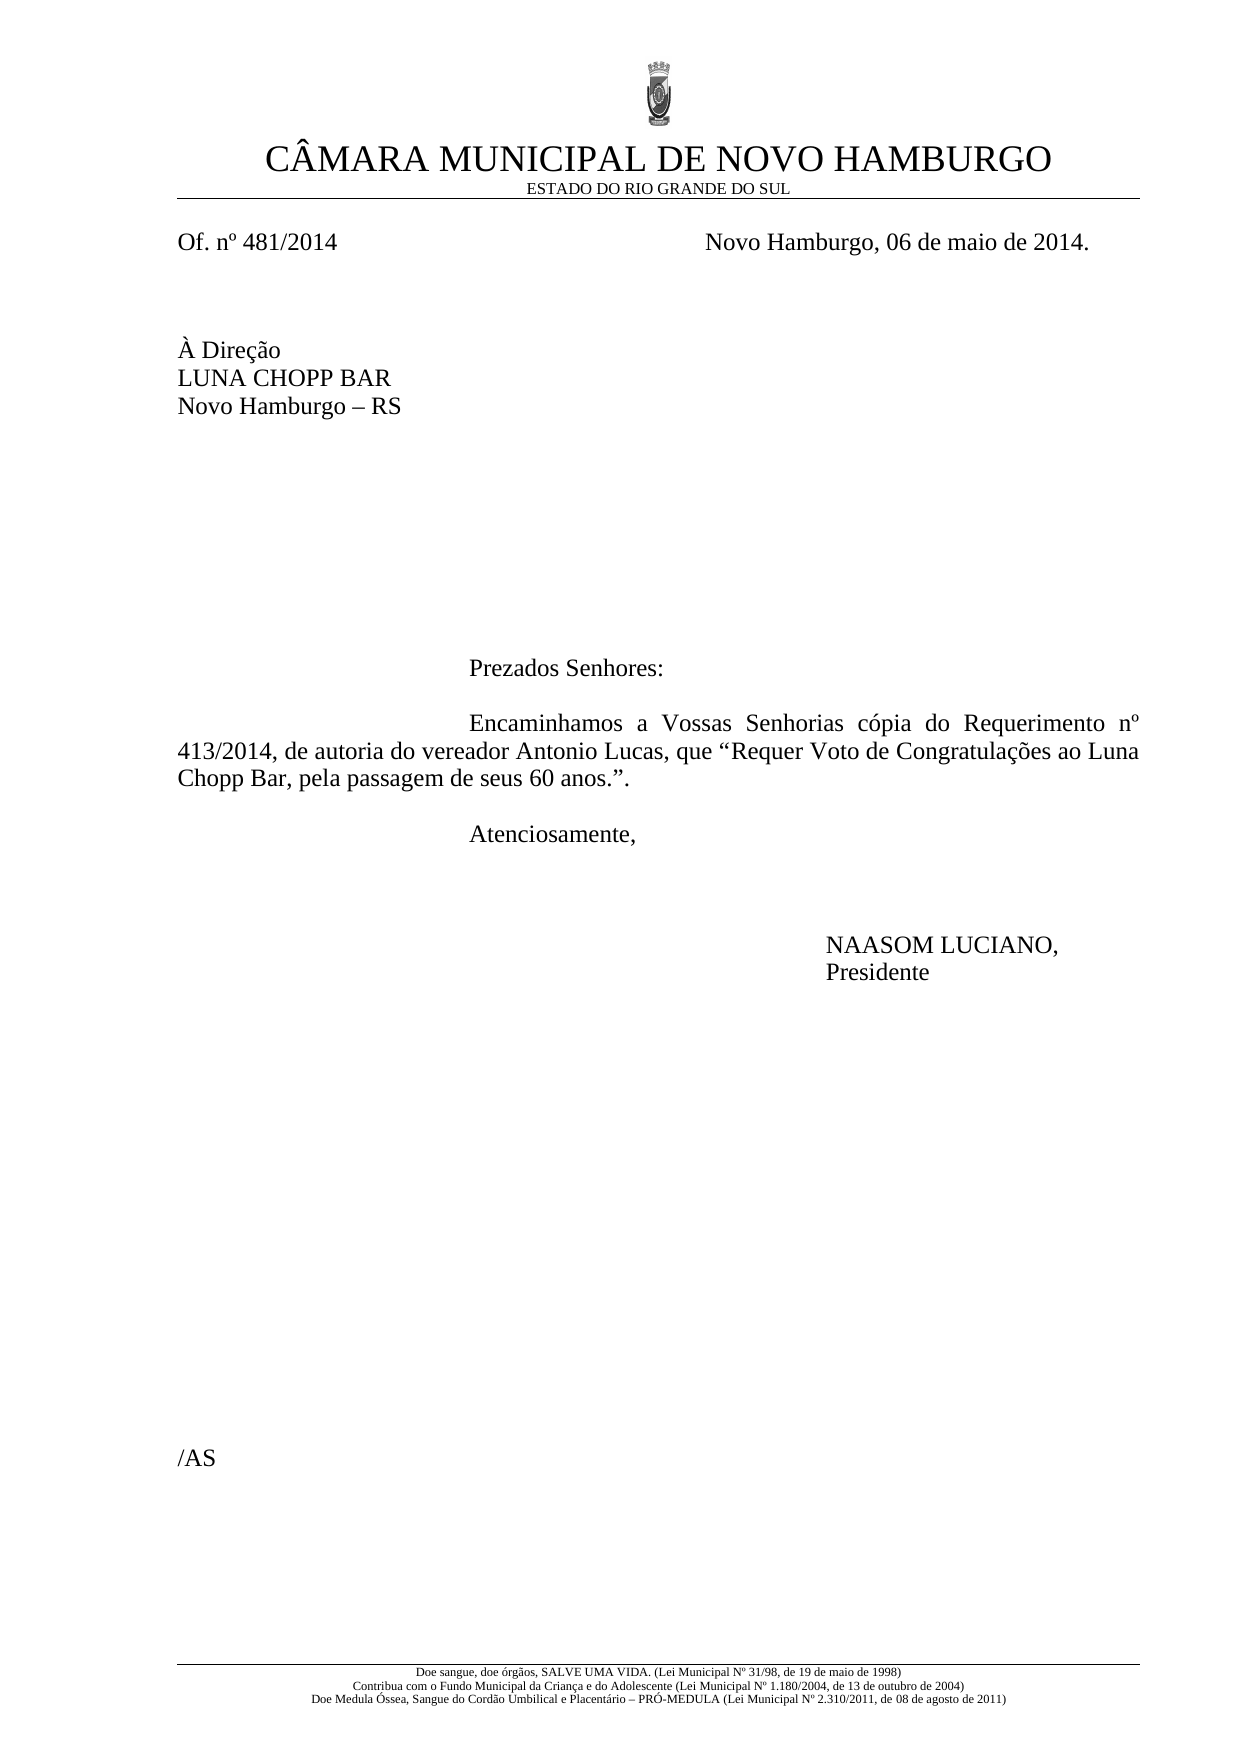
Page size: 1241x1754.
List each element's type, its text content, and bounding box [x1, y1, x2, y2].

text Presidente [826, 958, 1140, 986]
text NAASOM LUCIANO, [826, 931, 1140, 958]
text Encaminhamos a Vossas Senhorias cópia do Requerimento nº 413/2014, de autoria do vereador Antonio Lucas, que “Requer Voto de Congratulações ao Luna Chopp Bar, pela passagem de seus 60 anos.”. [177, 709, 1140, 792]
text /AS [177, 1444, 1140, 1471]
text Of. nº 481/2014 Novo Hamburgo, 06 de maio de 2014. [177, 228, 1140, 256]
text LUNA CHOPP BAR [177, 364, 1140, 392]
text Prezados Senhores: [177, 654, 1140, 681]
text Novo Hamburgo – RS [177, 392, 1140, 419]
text À Direção [177, 336, 1140, 364]
text Atenciosamente, [177, 820, 1140, 848]
